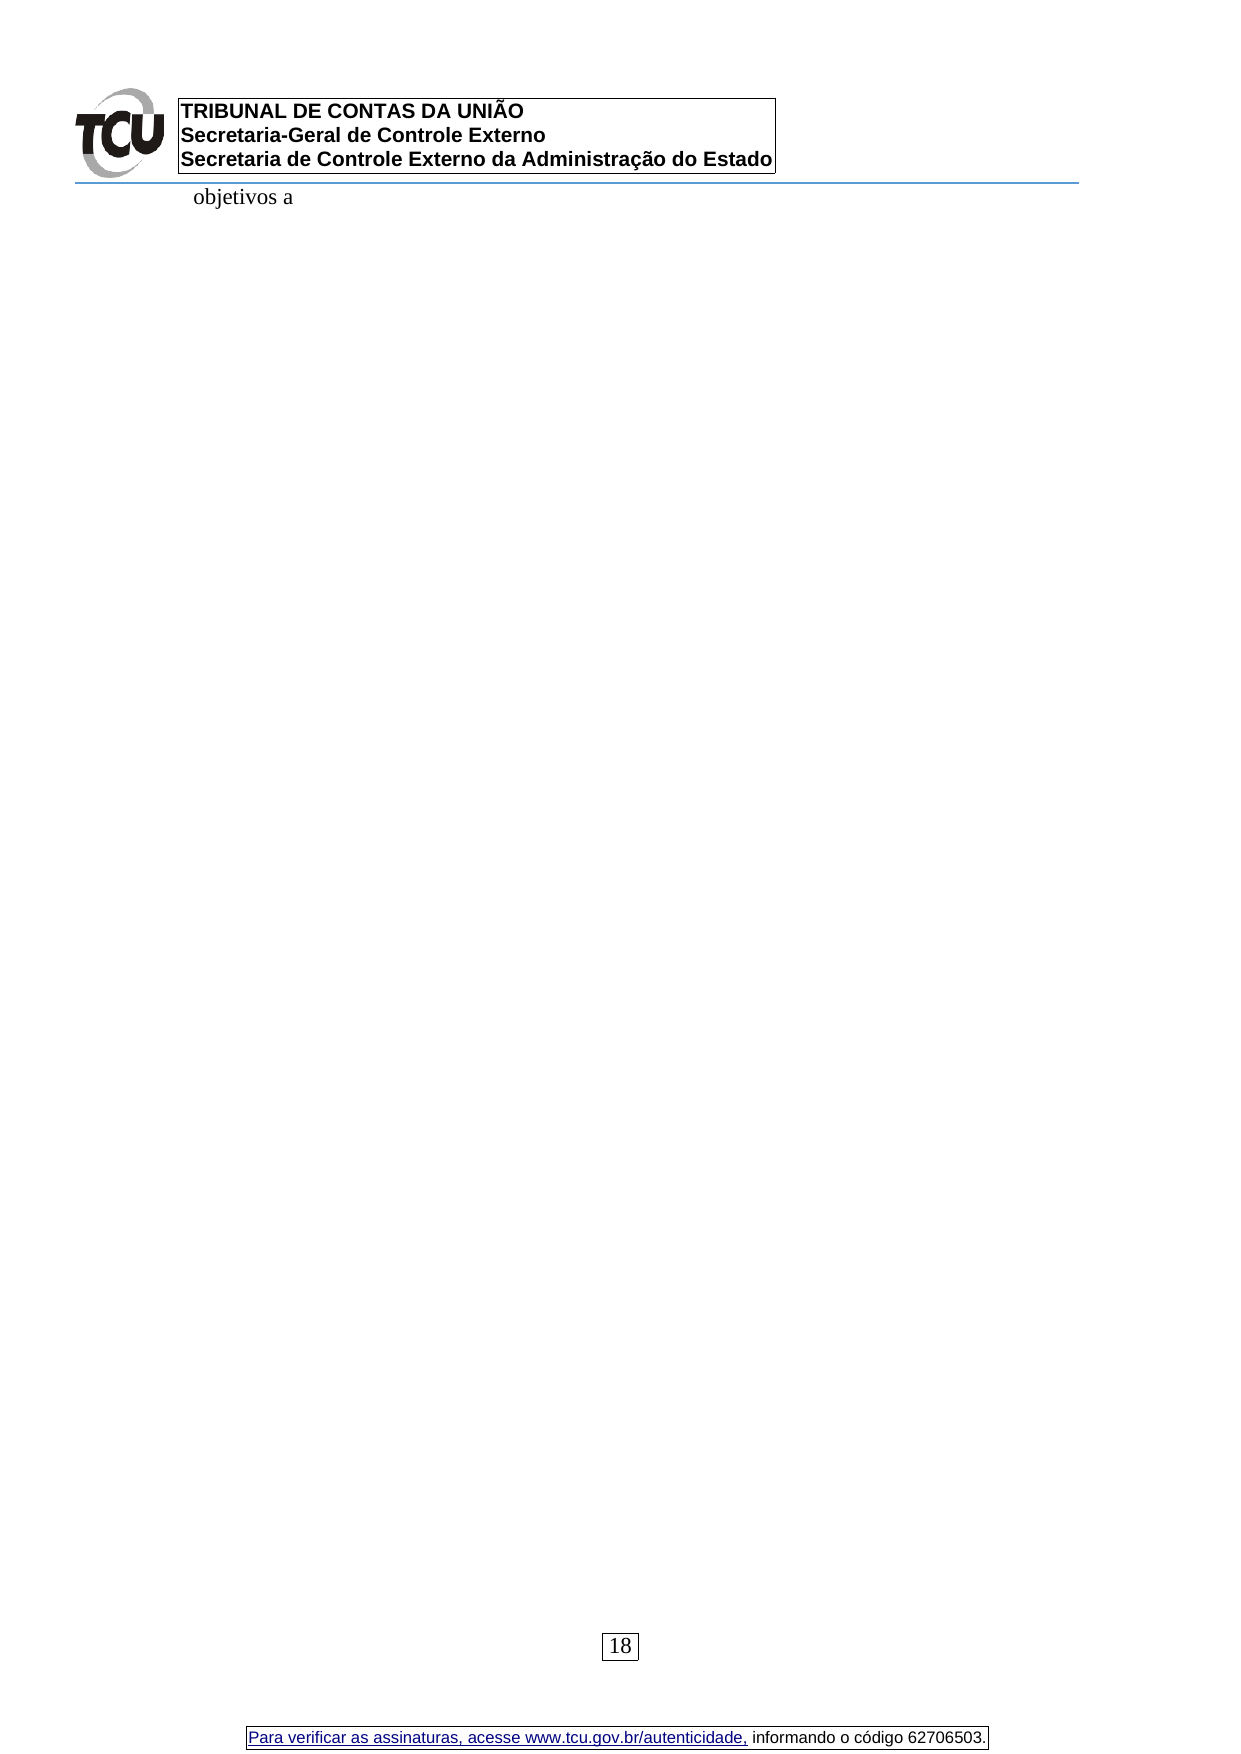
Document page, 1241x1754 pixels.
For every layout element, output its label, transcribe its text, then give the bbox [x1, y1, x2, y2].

picture [75, 88, 164, 178]
text objetivos a [193, 183, 1166, 210]
